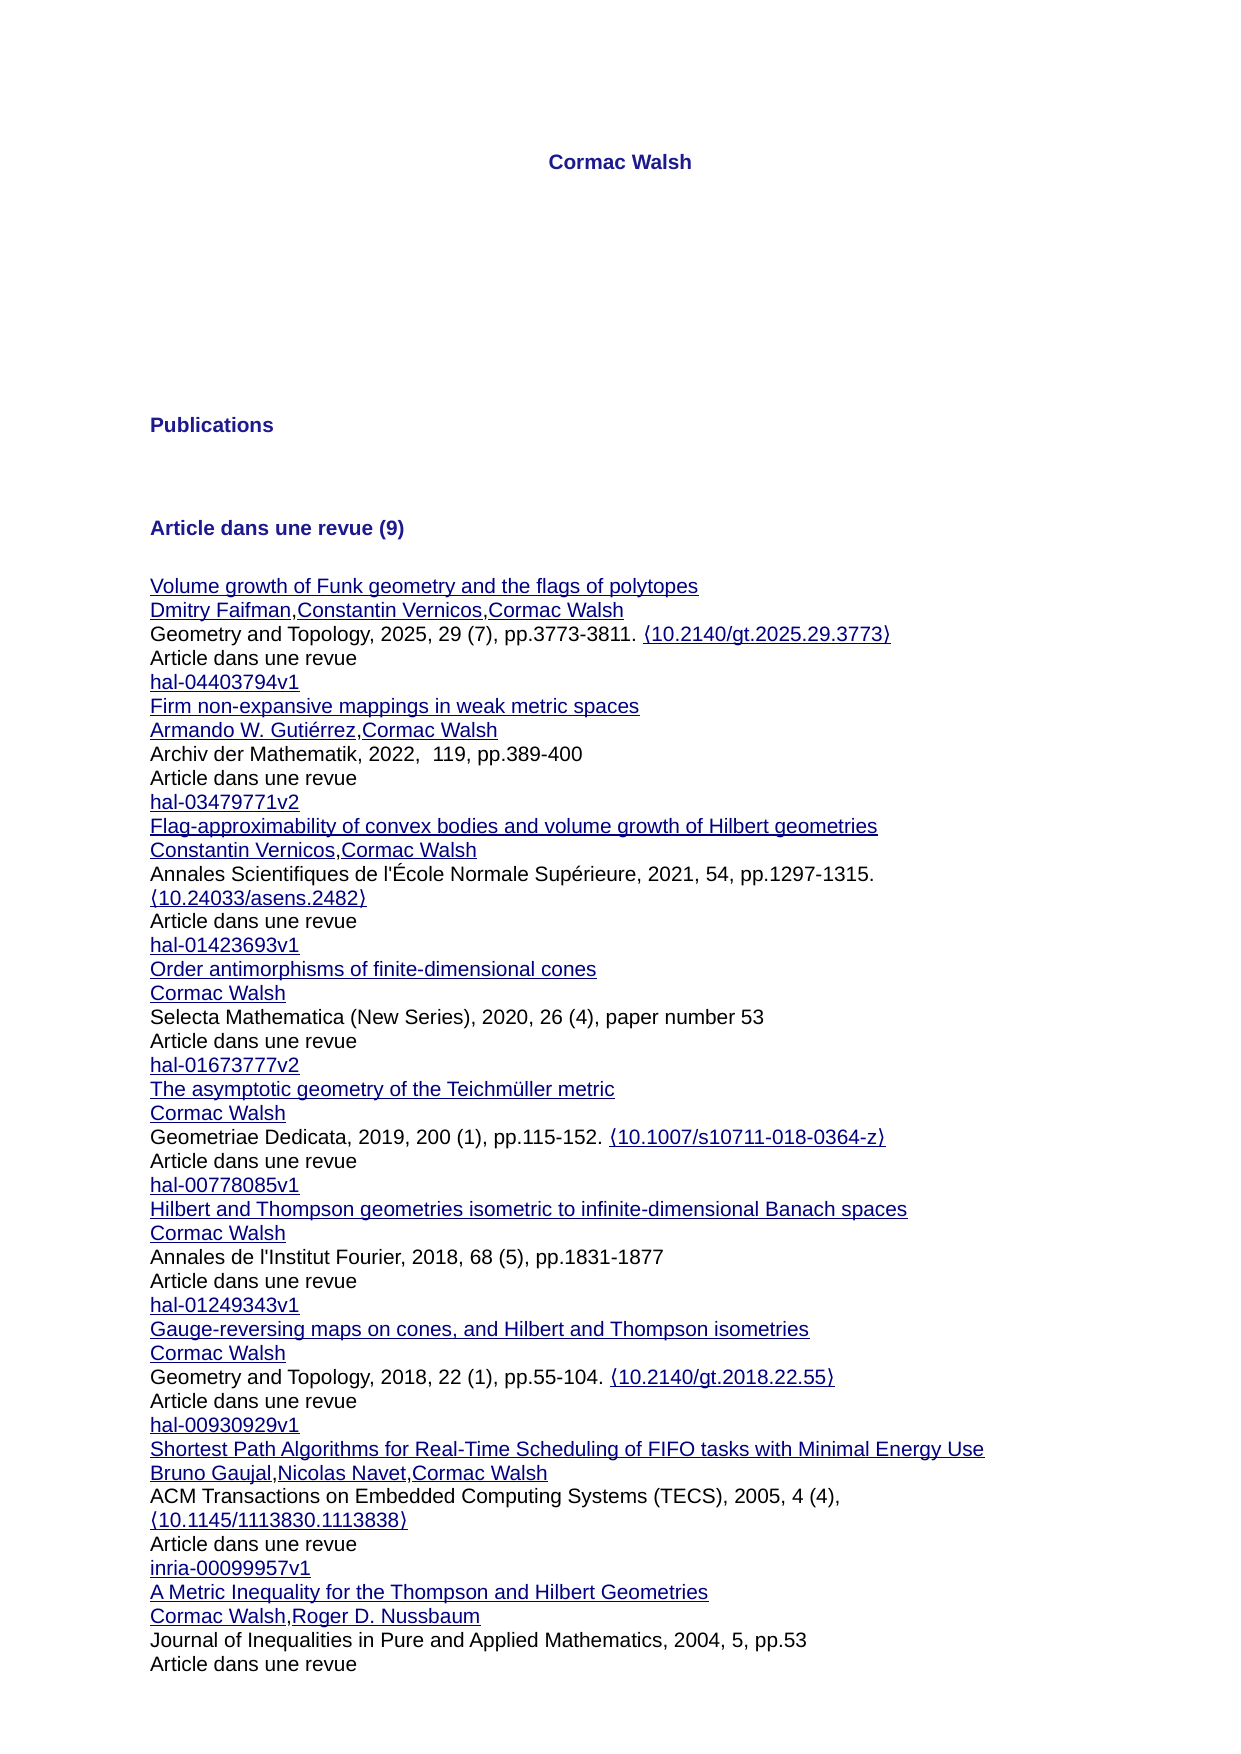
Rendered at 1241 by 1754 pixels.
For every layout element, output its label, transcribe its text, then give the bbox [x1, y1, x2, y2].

subtitle Publications [150, 412, 1090, 436]
table_cell Order antimorphisms of finite-dimensional cones Cormac Walsh Selecta Mathematica (New Series), 2020, 26 (4), paper number 53 Article dans une revue hal-01673777v2 [150, 957, 1090, 1077]
table_cell Hilbert and Thompson geometries isometric to infinite-dimensional Banach spaces Cormac Walsh Annales de l'Institut Fourier, 2018, 68 (5), pp.1831-1877 Article dans une revue hal-01249343v1 [150, 1197, 1090, 1317]
table_cell Gauge-reversing maps on cones, and Hilbert and Thompson isometries Cormac Walsh Geometry and Topology, 2018, 22 (1), pp.55-104. ⟨10.2140/gt.2018.22.55⟩ Article dans une revue hal-00930929v1 [150, 1317, 1090, 1436]
table_cell Firm non-expansive mappings in weak metric spaces Armando W. Gutiérrez,Cormac Walsh Archiv der Mathematik, 2022, 119, pp.389-400 Article dans une revue hal-03479771v2 [150, 694, 1090, 813]
table_cell The asymptotic geometry of the Teichmüller metric Cormac Walsh Geometriae Dedicata, 2019, 200 (1), pp.115-152. ⟨10.1007/s10711-018-0364-z⟩ Article dans une revue hal-00778085v1 [150, 1077, 1090, 1197]
table_cell A Metric Inequality for the Thompson and Hilbert Geometries Cormac Walsh,Roger D. Nussbaum Journal of Inequalities in Pure and Applied Mathematics, 2004, 5, pp.53 Article dans une revue [150, 1580, 1090, 1676]
table_cell Flag-approximability of convex bodies and volume growth of Hilbert geometries Constantin Vernicos,Cormac Walsh Annales Scientifiques de l'École Normale Supérieure, 2021, 54, pp.1297-1315. ⟨10.24033/asens.2482⟩ Article dans une revue hal-01423693v1 [150, 814, 1090, 957]
table_header Volume growth of Funk geometry and the flags of polytopes Dmitry Faifman,Constantin Vernicos,Cormac Walsh Geometry and Topology, 2025, 29 (7), pp.3773-3811. ⟨10.2140/gt.2025.29.3773⟩ Article dans une revue hal-04403794v1 [150, 574, 1090, 694]
subtitle Cormac Walsh [150, 150, 1090, 174]
subtitle Article dans une revue (9) [150, 516, 1090, 539]
table_cell Shortest Path Algorithms for Real-Time Scheduling of FIFO tasks with Minimal Energy Use Bruno Gaujal,Nicolas Navet,Cormac Walsh ACM Transactions on Embedded Computing Systems (TECS), 2005, 4 (4), ⟨10.1145/1113830.1113838⟩ Article dans une revue inria-00099957v1 [150, 1436, 1090, 1580]
